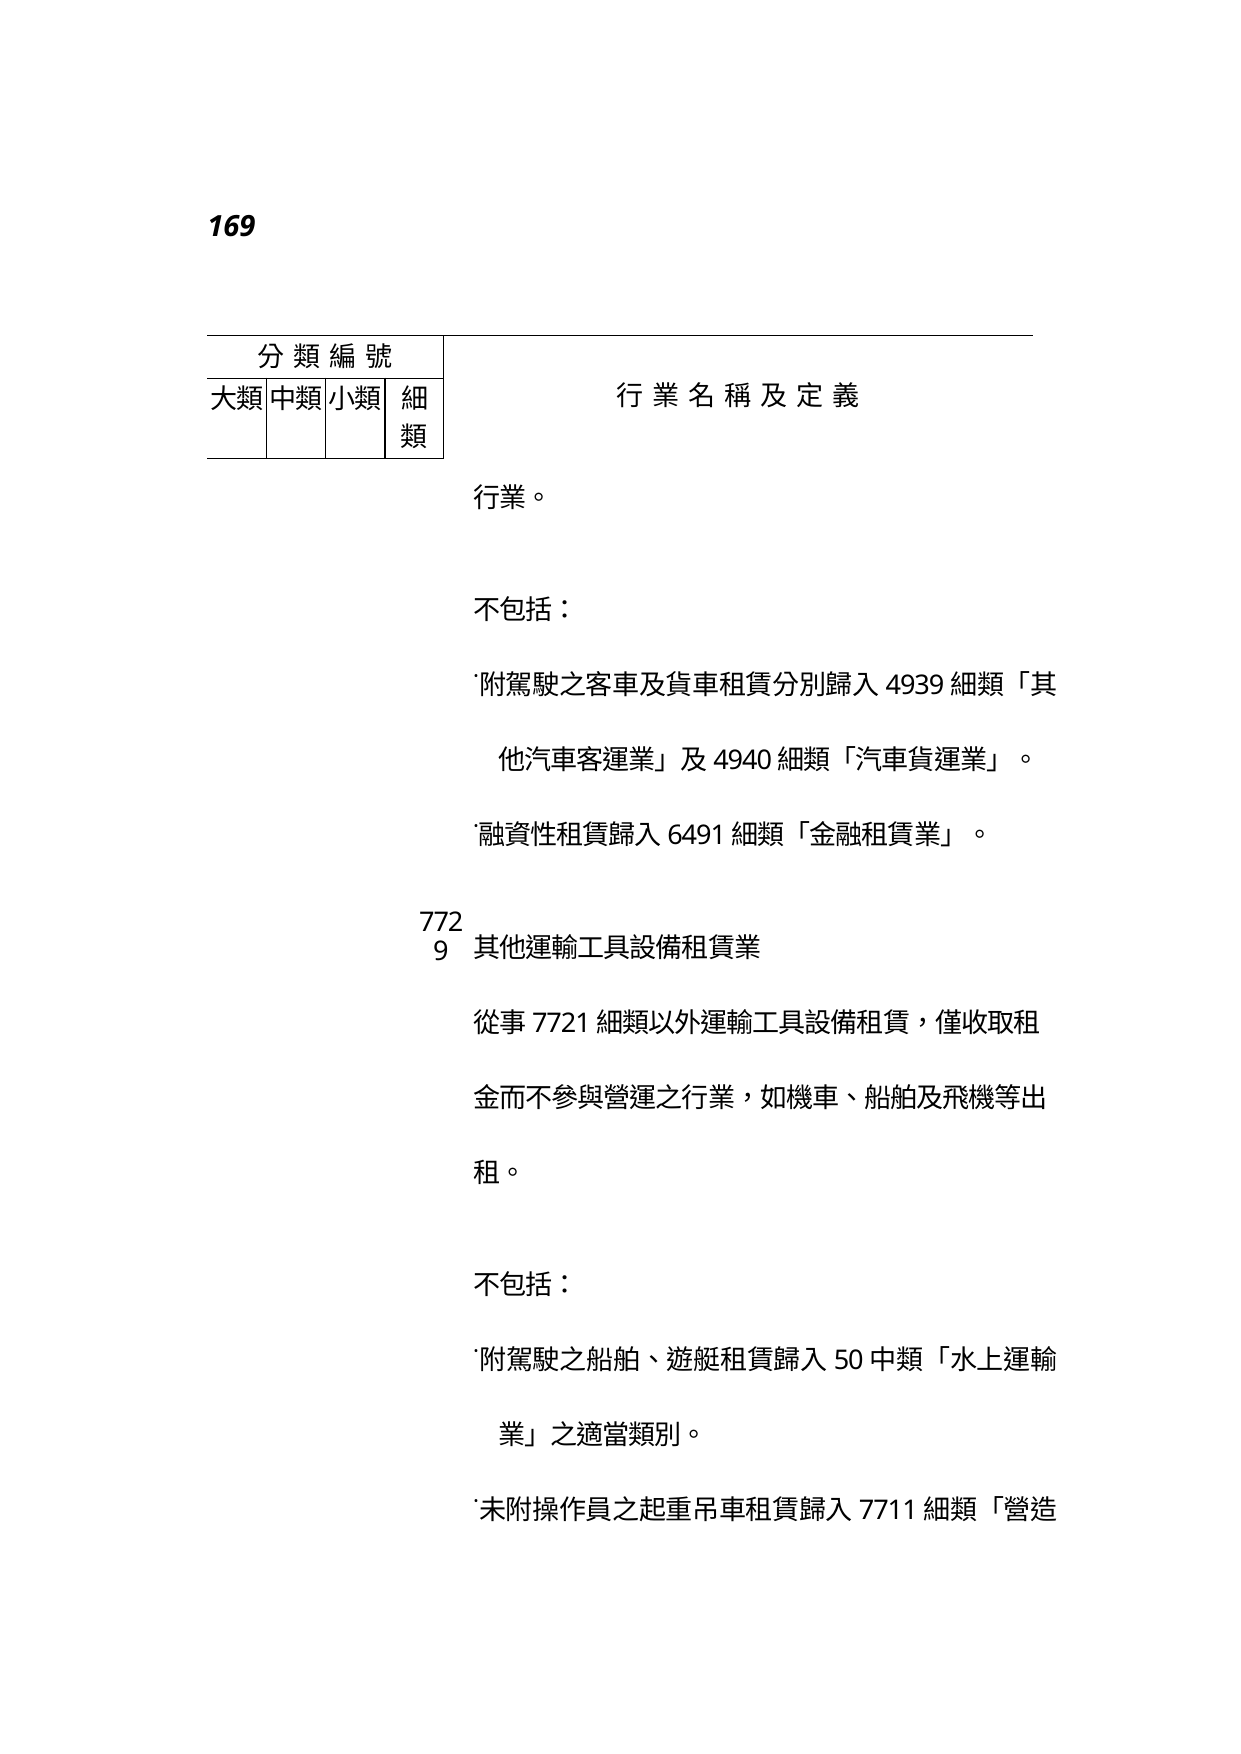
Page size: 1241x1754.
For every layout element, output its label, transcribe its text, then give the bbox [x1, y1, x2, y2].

table_header 行 業 名 稱 及 定 義 [444, 336, 1032, 458]
table_cell [233, 459, 292, 908]
table_cell [207, 908, 233, 1545]
table_cell [351, 459, 412, 908]
table_cell [293, 459, 351, 908]
table_cell [207, 459, 233, 908]
table_cell 7729 [412, 908, 470, 1545]
table_cell 小類 [326, 379, 384, 458]
table_cell 大類 [207, 379, 266, 458]
table_cell [293, 908, 351, 1545]
table_cell 其他運輸工具設備租賃業 從事7721細類以外運輸工具設備租賃，僅收取租金而不參與營運之行業，如機車、船舶及飛機等出租。 不包括： ˙附駕駛之船舶、遊艇租賃歸入50中類「水上運輸業」之適當類別。 ˙未附操作員之起重吊車租賃歸入7711細類「營造 [470, 908, 1060, 1545]
table_cell [351, 908, 412, 1545]
table_cell 行業。 不包括： ˙附駕駛之客車及貨車租賃分別歸入4939細類「其他汽車客運業」及4940細類「汽車貨運業」。 ˙融資性租賃歸入6491細類「金融租賃業」。 [470, 458, 1060, 908]
table_cell 細類 [386, 379, 443, 458]
table_cell [412, 458, 470, 908]
table_header [1033, 335, 1060, 378]
table_cell [233, 908, 292, 1545]
table_cell [1033, 378, 1060, 458]
table_cell 中類 [267, 379, 325, 458]
table_header 分 類 編 號 [207, 336, 443, 378]
